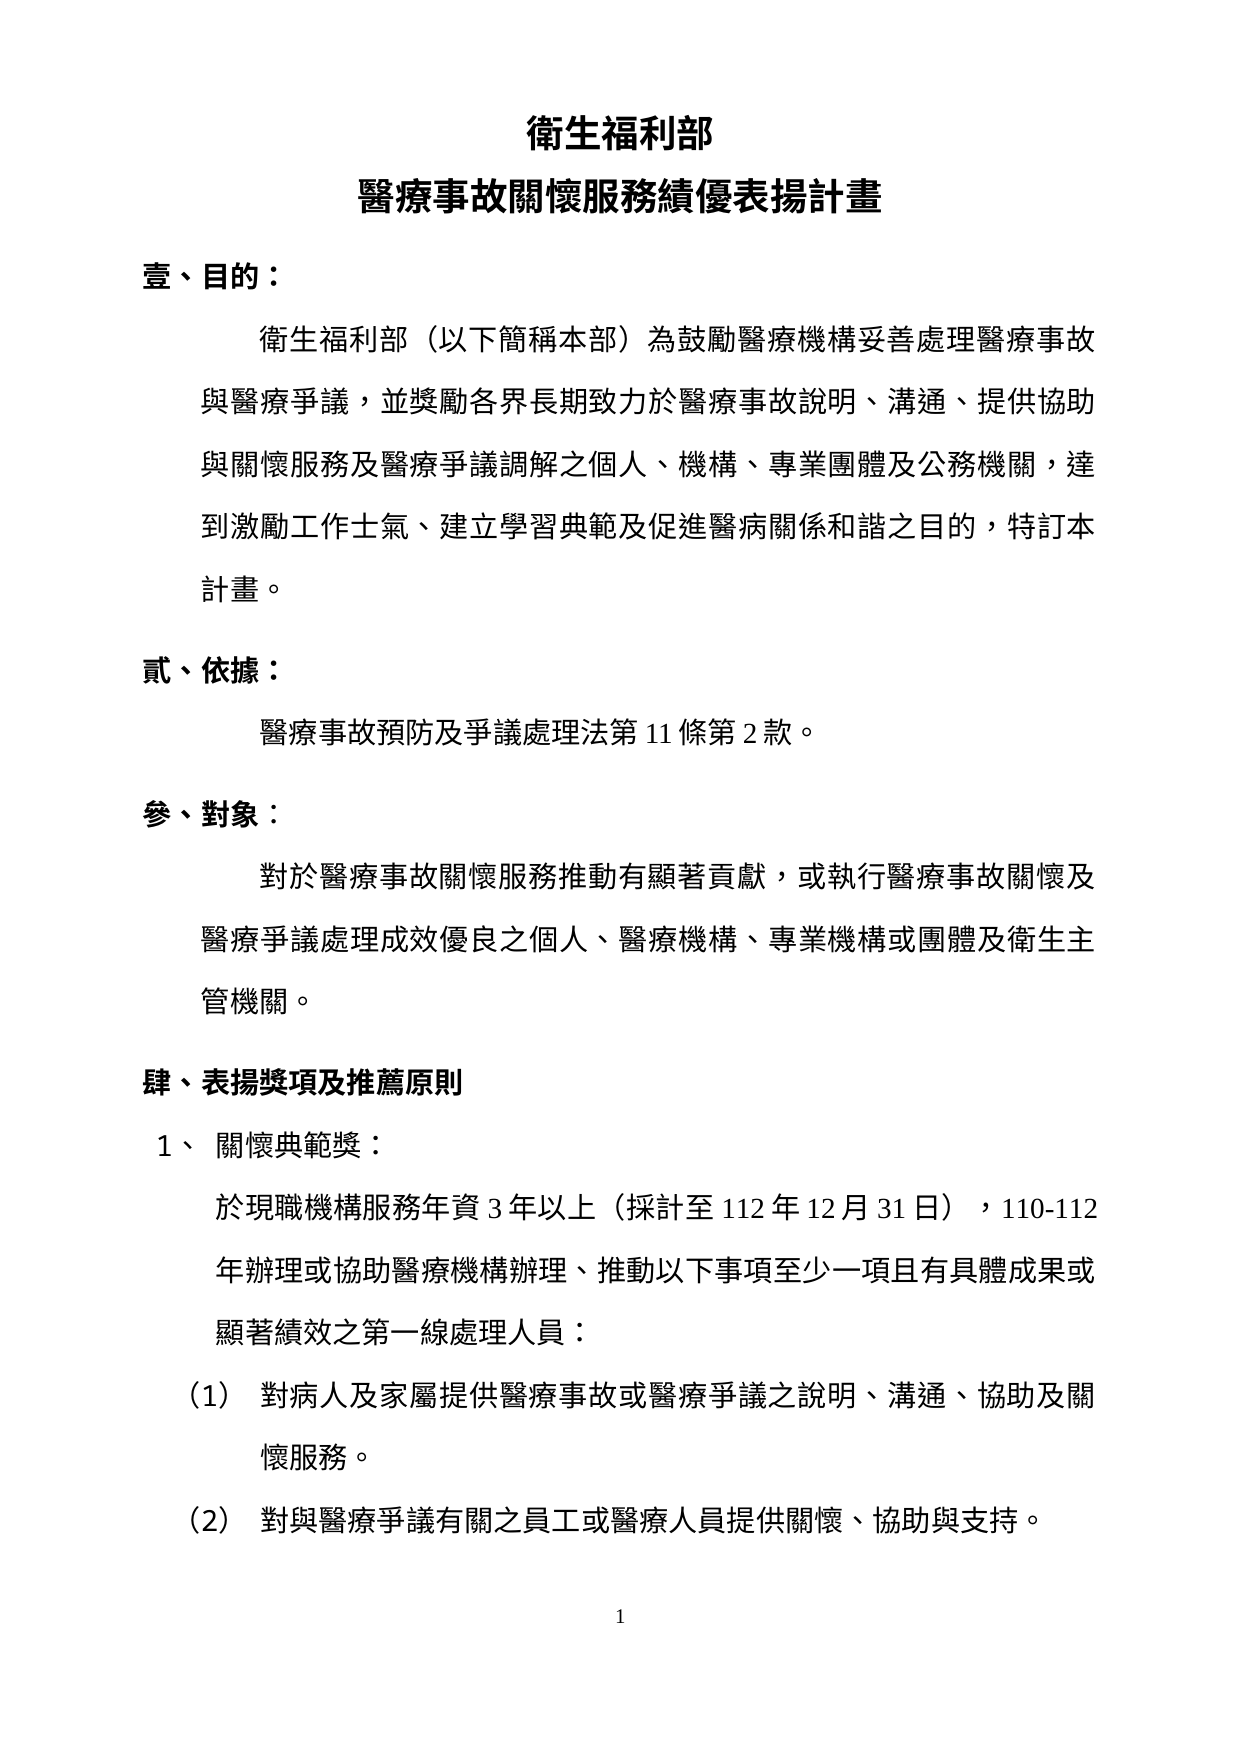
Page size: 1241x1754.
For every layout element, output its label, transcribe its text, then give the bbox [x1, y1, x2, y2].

text 醫療事故關懷服務績優表揚計畫 [142, 152, 1098, 214]
list 對與醫療爭議有關之員工或醫療人員提供關懷、協助與支持。 [171, 1477, 1098, 1539]
list 表揚獎項及推薦原則 [142, 1039, 1098, 1102]
list 對象： [142, 771, 1098, 833]
text 於現職機構服務年資3年以上（採計至112年12月31日），110-112年辦理或協助醫療機構辦理、推動以下事項至少一項且有具體成果或顯著績效之第一線處理人員： [216, 1164, 1098, 1352]
list 目的： [142, 233, 1098, 296]
list 對病人及家屬提供醫療事故或醫療爭議之說明、溝通、協助及關懷服務。 [171, 1352, 1098, 1477]
text 衛生福利部 [142, 89, 1098, 152]
text 衛生福利部（以下簡稱本部）為鼓勵醫療機構妥善處理醫療事故與醫療爭議，並獎勵各界長期致力於醫療事故說明、溝通、提供協助與關懷服務及醫療爭議調解之個人、機構、專業團體及公務機關，達到激勵工作士氣、建立學習典範及促進醫病關係和諧之目的，特訂本計畫。 [201, 296, 1098, 608]
list 關懷典範獎： [155, 1102, 1098, 1164]
list 依據： [142, 627, 1098, 689]
text 醫療事故預防及爭議處理法第11條第2款。 [201, 689, 1098, 752]
text 對於醫療事故關懷服務推動有顯著貢獻，或執行醫療事故關懷及醫療爭議處理成效優良之個人、醫療機構、專業機構或團體及衛生主管機關。 [201, 833, 1098, 1021]
